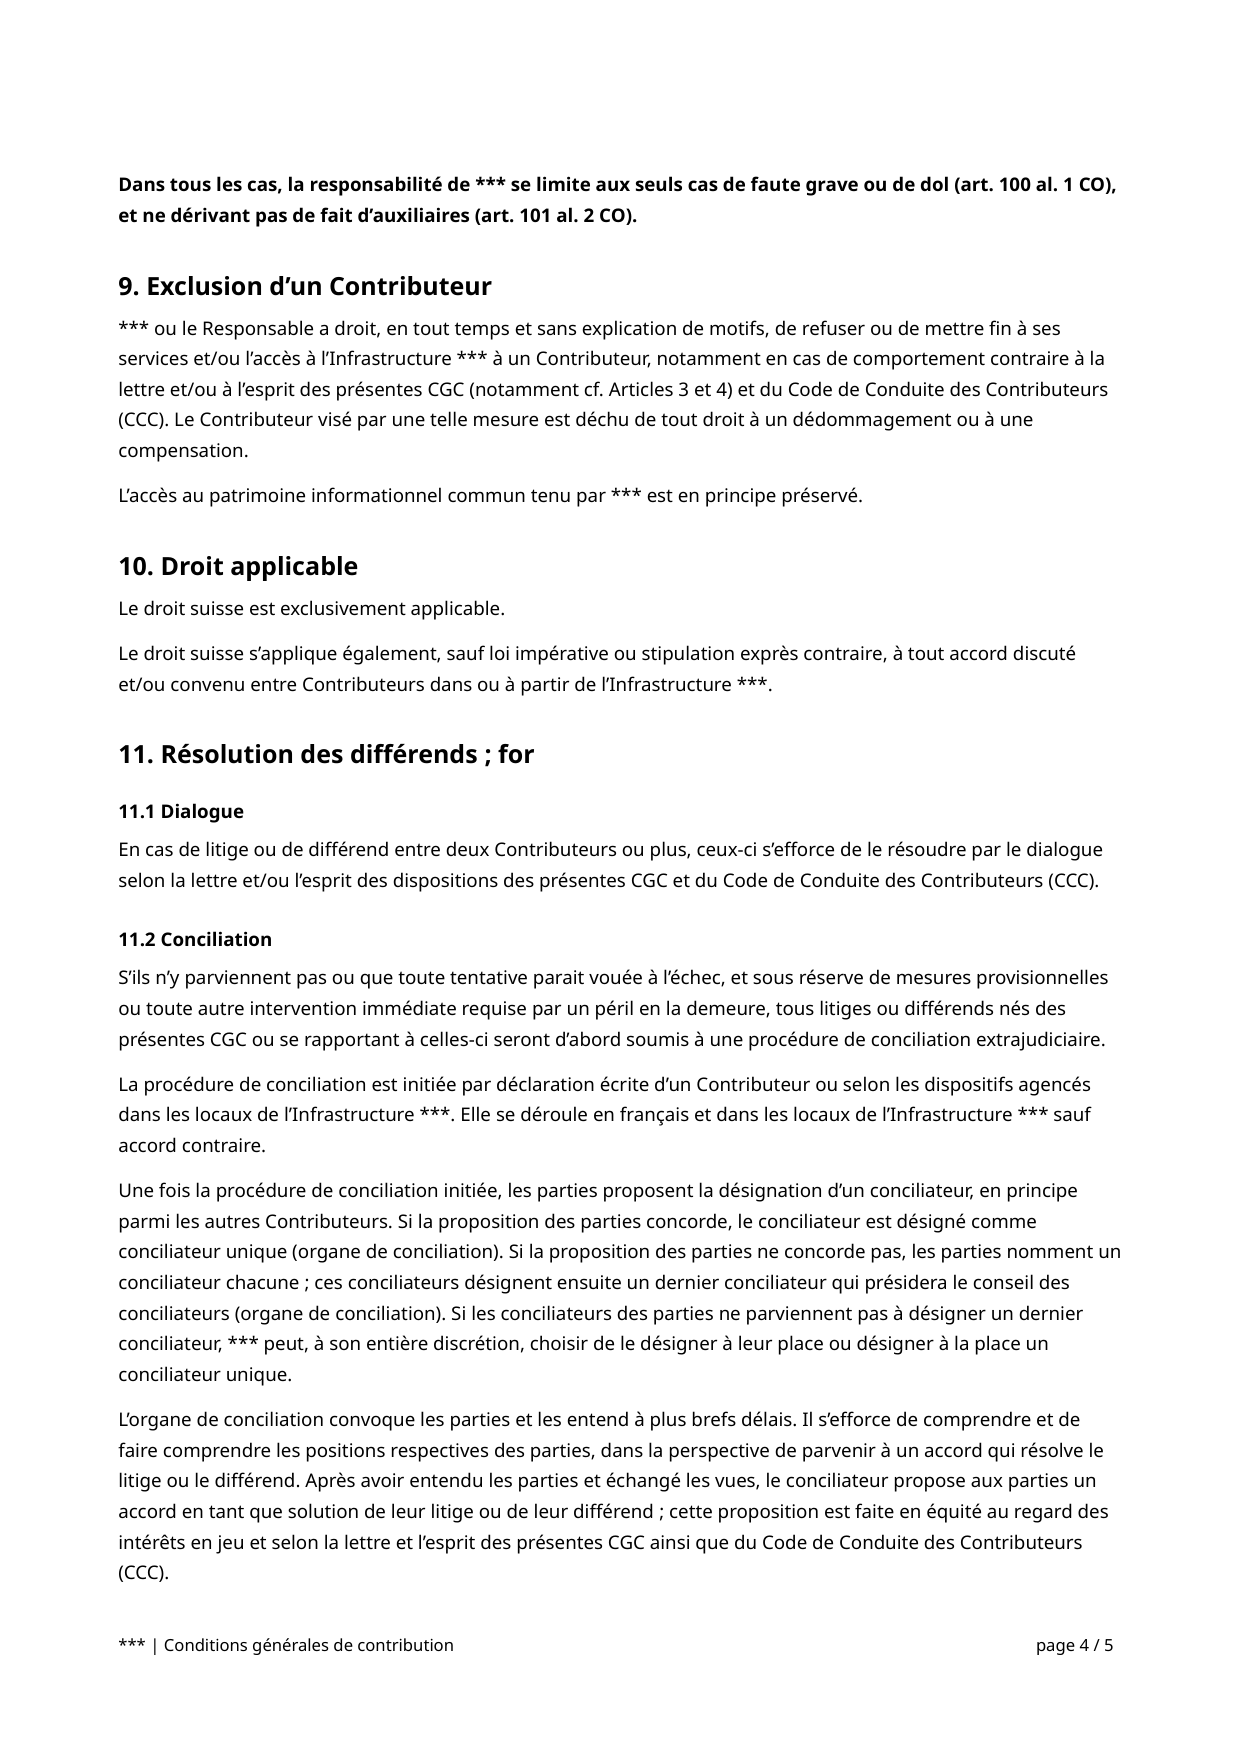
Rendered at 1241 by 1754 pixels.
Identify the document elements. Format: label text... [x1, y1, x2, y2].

subtitle 11.2 Conciliation [118, 927, 1122, 952]
subtitle 9. Exclusion d’un Contributeur [118, 268, 1122, 302]
text En cas de litige ou de différend entre deux Contributeurs ou plus, ceux-ci s’efforce de le résoudre par le dialogue selon la lettre et/ou l’esprit des dispositions des présentes CGC et du Code de Conduite des Contributeurs (CCC). [118, 836, 1122, 892]
text L’organe de conciliation convoque les parties et les entend à plus brefs délais. Il s’efforce de comprendre et de faire comprendre les positions respectives des parties, dans la perspective de parvenir à un accord qui résolve le litige ou le différend. Après avoir entendu les parties et échangé les vues, le conciliateur propose aux parties un accord en tant que solution de leur litige ou de leur différend ; cette proposition est faite en équité au regard des intérêts en jeu et selon la lettre et l’esprit des présentes CGC ainsi que du Code de Conduite des Contributeurs (CCC). [118, 1407, 1122, 1585]
text Le droit suisse s’applique également, sauf loi impérative ou stipulation exprès contraire, à tout accord discuté et/ou convenu entre Contributeurs dans ou à partir de l’Infrastructure ***. [118, 640, 1122, 697]
text Dans tous les cas, la responsabilité de *** se limite aux seuls cas de faute grave ou de dol (art. 100 al. 1 CO), et ne dérivant pas de fait d’auxiliaires (art. 101 al. 2 CO). [118, 172, 1122, 228]
text La procédure de conciliation est initiée par déclaration écrite d’un Contributeur ou selon les dispositifs agencés dans les locaux de l’Infrastructure ***. Elle se déroule en français et dans les locaux de l’Infrastructure *** sauf accord contraire. [118, 1071, 1122, 1158]
text S’ils n’y parviennent pas ou que toute tentative parait vouée à l’échec, et sous réserve de mesures provisionnelles ou toute autre intervention immédiate requise par un péril en la demeure, tous litiges ou différends nés des présentes CGC ou se rapportant à celles-ci seront d’abord soumis à une procédure de conciliation extrajudiciaire. [118, 965, 1122, 1051]
subtitle 11. Résolution des différends ; for [118, 737, 1122, 771]
subtitle 11.1 Dialogue [118, 798, 1122, 824]
text *** ou le Responsable a droit, en tout temps et sans explication de motifs, de refuser ou de mettre fin à ses services et/ou l’accès à l’Infrastructure *** à un Contributeur, notamment en cas de comportement contraire à la lettre et/ou à l’esprit des présentes CGC (notamment cf. Articles 3 et 4) et du Code de Conduite des Contributeurs (CCC). Le Contributeur visé par une telle mesure est déchu de tout droit à un dédommagement ou à une compensation. [118, 315, 1122, 463]
text Le droit suisse est exclusivement applicable. [118, 595, 1122, 621]
text L’accès au patrimoine informationnel commun tenu par *** est en principe préservé. [118, 483, 1122, 508]
subtitle 10. Droit applicable [118, 549, 1122, 583]
text Une fois la procédure de conciliation initiée, les parties proposent la désignation d’un conciliateur, en principe parmi les autres Contributeurs. Si la proposition des parties concorde, le conciliateur est désigné comme conciliateur unique (organe de conciliation). Si la proposition des parties ne concorde pas, les parties nomment un conciliateur chacune ; ces conciliateurs désignent ensuite un dernier conciliateur qui présidera le conseil des conciliateurs (organe de conciliation). Si les conciliateurs des parties ne parviennent pas à désigner un dernier conciliateur, *** peut, à son entière discrétion, choisir de le désigner à leur place ou désigner à la place un conciliateur unique. [118, 1178, 1122, 1387]
